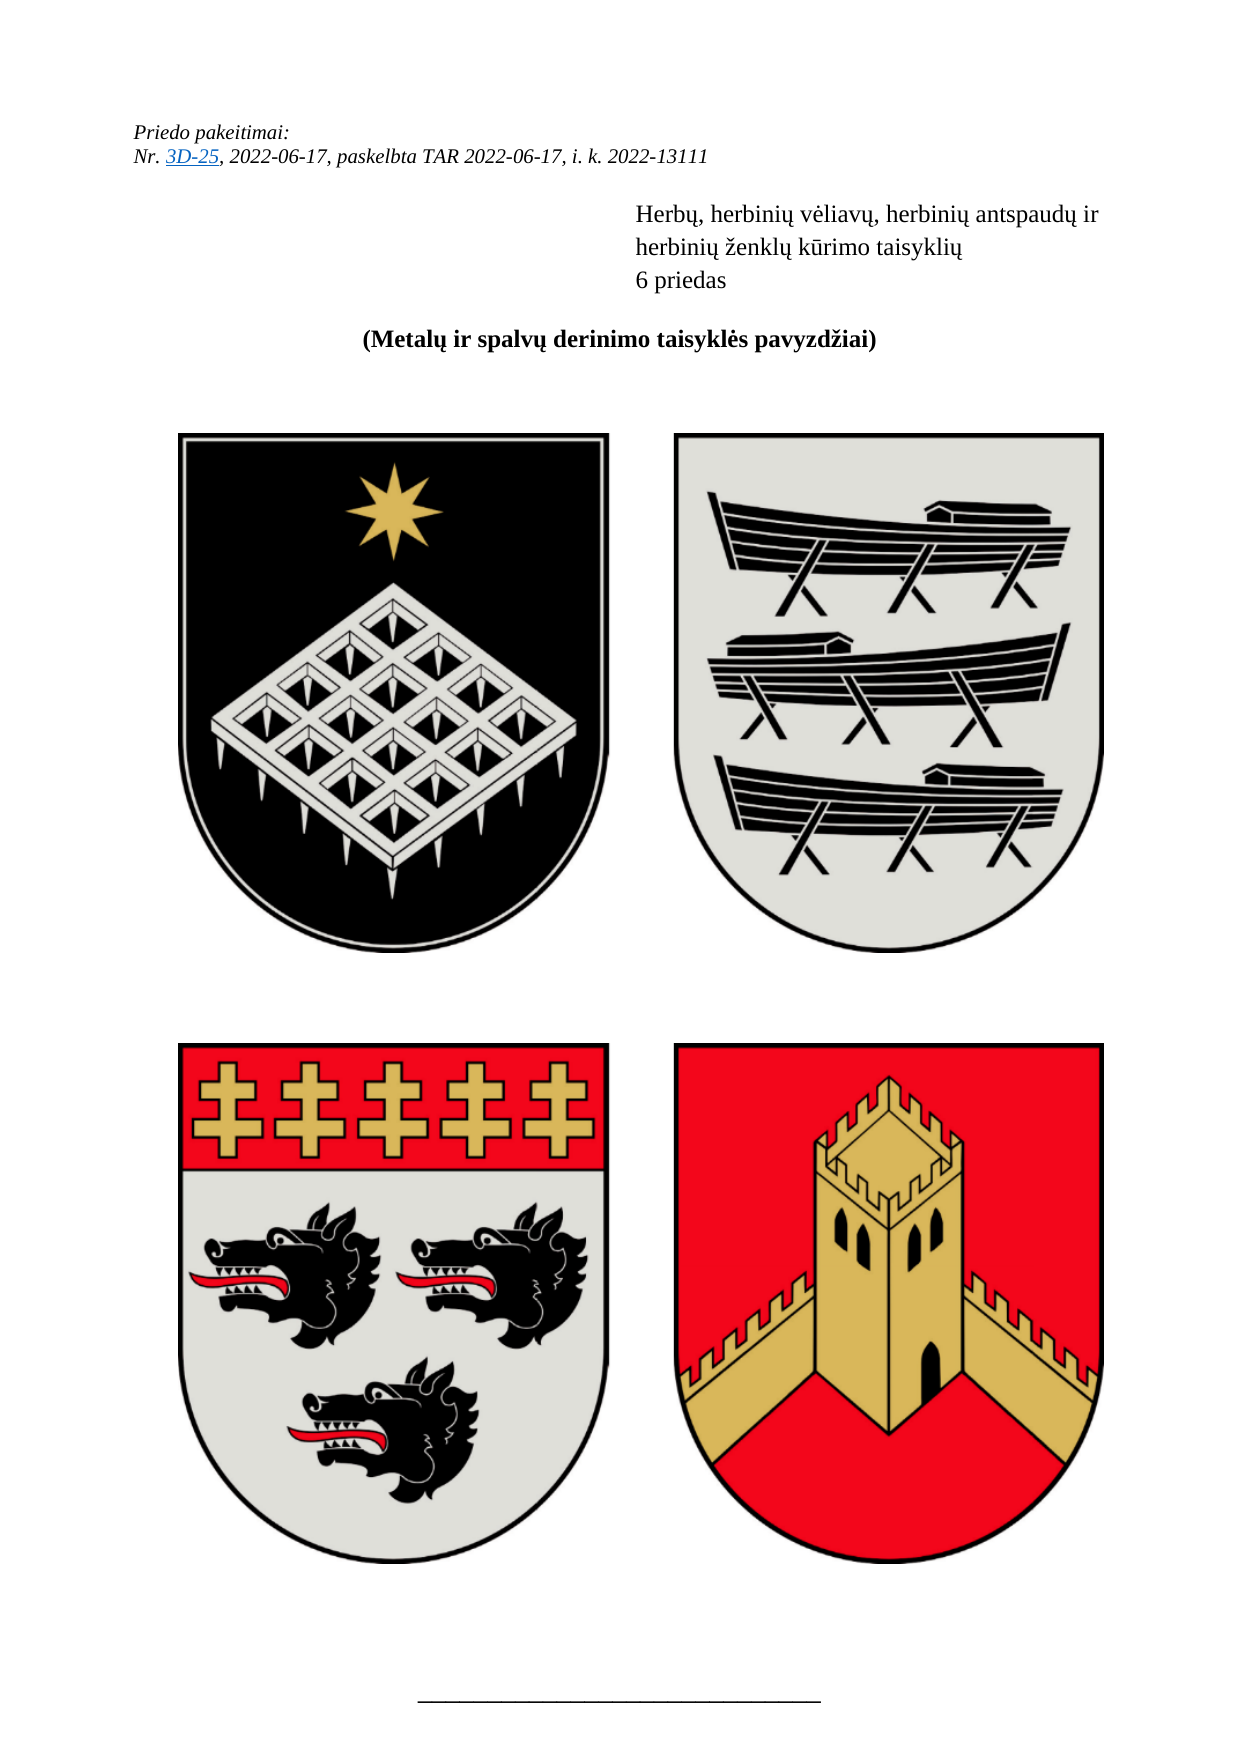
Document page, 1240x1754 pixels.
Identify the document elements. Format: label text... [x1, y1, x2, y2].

text herbinių ženklų kūrimo taisyklių [133, 229, 1106, 262]
text Priedo pakeitimai: [133, 120, 1106, 144]
text (Metalų ir spalvų derinimo taisyklės pavyzdžiai) [133, 324, 1106, 353]
text Nr. 3D-25, 2022-06-17, paskelbta TAR 2022-06-17, i. k. 2022-13111 [133, 144, 1106, 168]
text 6 priedas [133, 262, 1106, 295]
text _____________________________ [133, 1675, 1106, 1704]
text Herbų, herbinių vėliavų, herbinių antspaudų ir [133, 197, 1106, 229]
